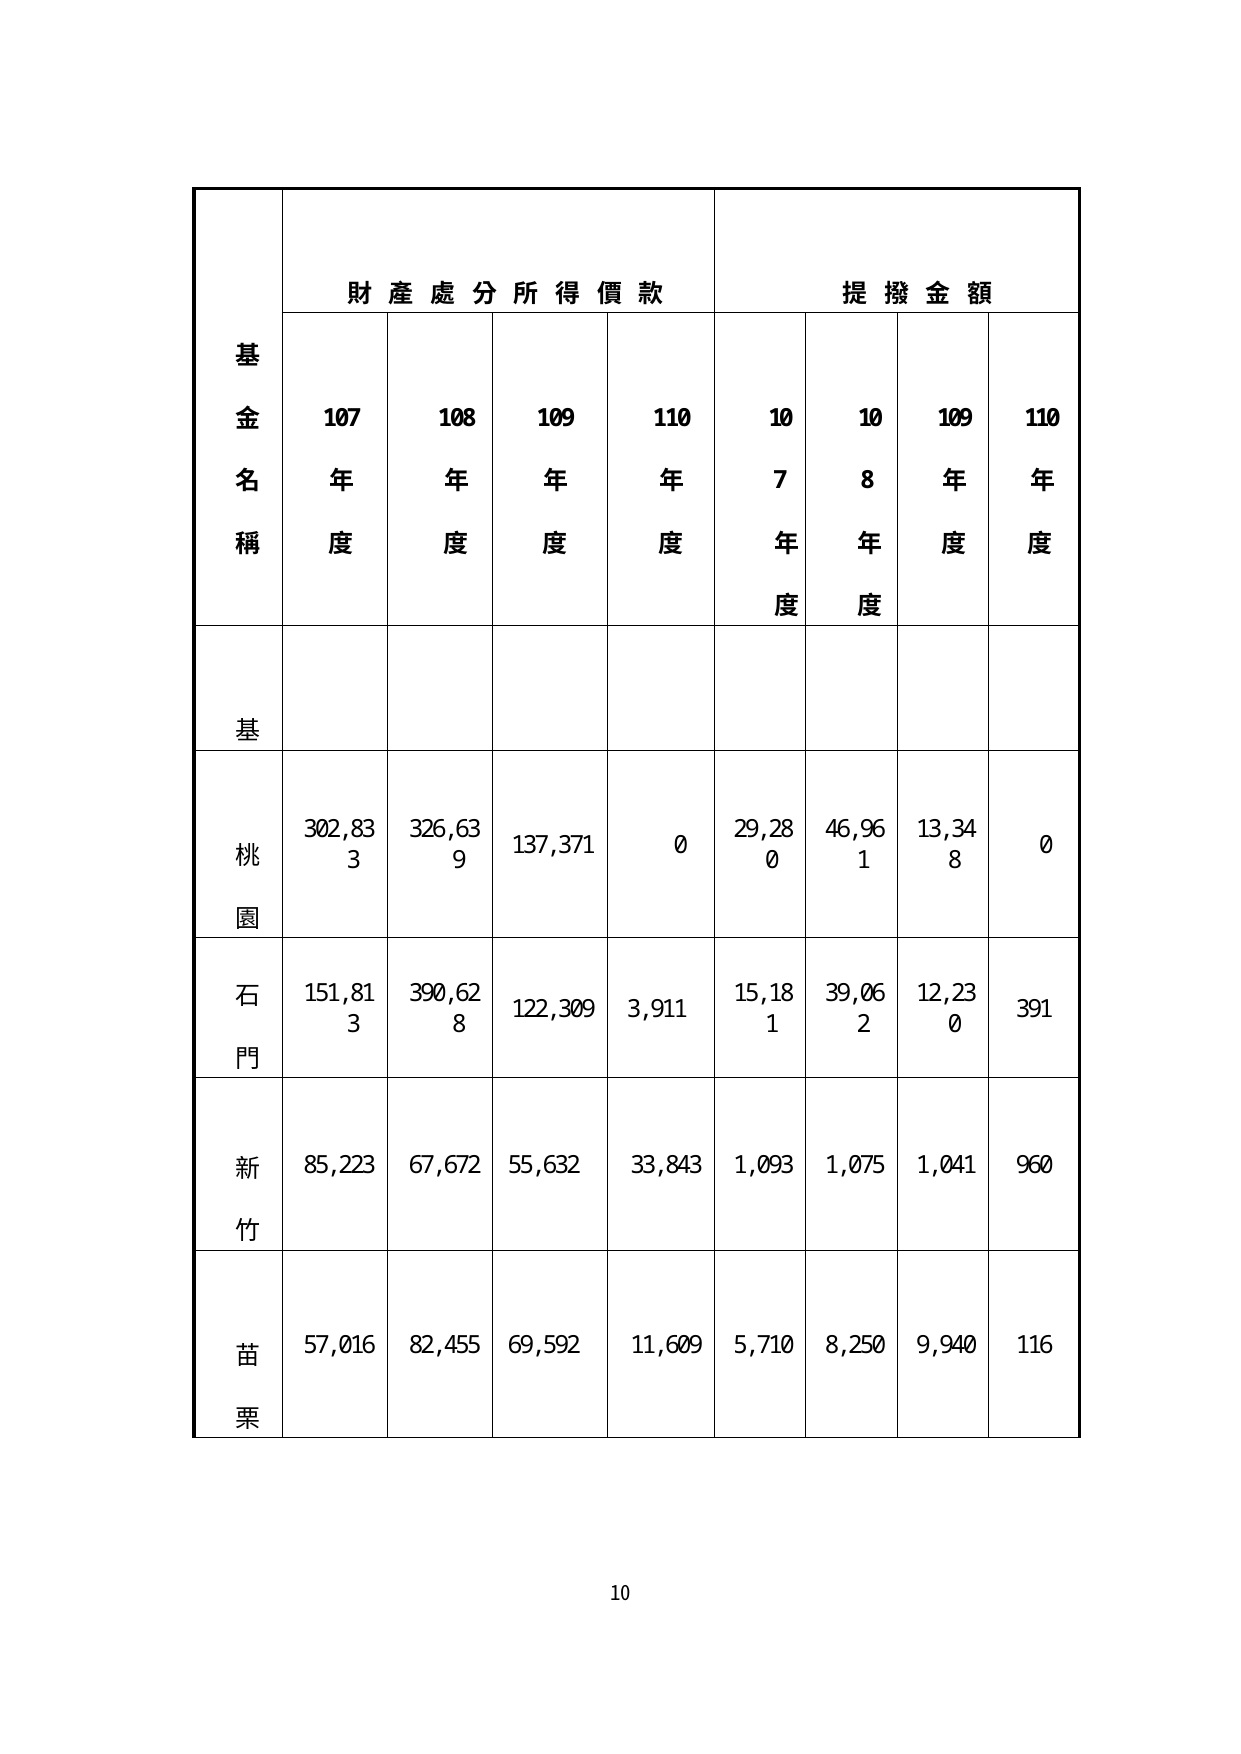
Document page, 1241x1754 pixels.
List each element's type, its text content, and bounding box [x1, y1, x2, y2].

table_cell 苗栗 [196, 1251, 282, 1437]
table_cell 960 [989, 1078, 1078, 1249]
table_cell 390,628 [388, 938, 492, 1077]
table_cell 110年度 [608, 313, 714, 624]
table_cell 9,940 [898, 1251, 988, 1437]
table_cell 新竹 [196, 1078, 282, 1249]
table_cell 82,455 [388, 1251, 492, 1437]
table_cell 5,710 [715, 1251, 805, 1437]
table_cell 55,632 [493, 1078, 607, 1249]
table_cell [715, 626, 805, 749]
table_cell 69,592 [493, 1251, 607, 1437]
table_cell 3,911 [608, 938, 714, 1077]
table_cell [608, 626, 714, 749]
table_cell 1,093 [715, 1078, 805, 1249]
table_header 財產處分所得價款 [283, 190, 714, 312]
table_cell 46,961 [806, 751, 897, 937]
table_cell 67,672 [388, 1078, 492, 1249]
table_cell 108年度 [806, 313, 897, 624]
table_cell 110年度 [989, 313, 1078, 624]
table_cell 326,639 [388, 751, 492, 937]
table_cell [493, 626, 607, 749]
table_cell 石門 [196, 938, 282, 1077]
table_cell 13,348 [898, 751, 988, 937]
table_cell [806, 626, 897, 749]
table_cell 1,041 [898, 1078, 988, 1249]
table_cell 1,075 [806, 1078, 897, 1249]
table_cell 0 [989, 751, 1078, 937]
table_cell 57,016 [283, 1251, 387, 1437]
table_cell 39,062 [806, 938, 897, 1077]
table_cell 29,280 [715, 751, 805, 937]
table_header 提撥金額 [715, 190, 1078, 312]
table_cell [283, 626, 387, 749]
table_cell 8,250 [806, 1251, 897, 1437]
table_cell 391 [989, 938, 1078, 1077]
table_cell 85,223 [283, 1078, 387, 1249]
table_cell 108年度 [388, 313, 492, 624]
table_cell [898, 626, 988, 749]
table_cell 107年度 [715, 313, 805, 624]
table_cell 107年度 [283, 313, 387, 624]
table_cell 15,181 [715, 938, 805, 1077]
table_cell 151,813 [283, 938, 387, 1077]
table_cell 12,230 [898, 938, 988, 1077]
table_cell 137,371 [493, 751, 607, 937]
table_cell 0 [608, 751, 714, 937]
table_cell 33,843 [608, 1078, 714, 1249]
table_cell 116 [989, 1251, 1078, 1437]
table_cell [989, 626, 1078, 749]
table_cell [388, 626, 492, 749]
table_cell 122,309 [493, 938, 607, 1077]
table_cell 109年度 [493, 313, 607, 624]
table_cell 109年度 [898, 313, 988, 624]
table_cell 桃園 [196, 751, 282, 937]
table_cell 11,609 [608, 1251, 714, 1437]
table_header 基金 名稱 [196, 190, 282, 624]
table_cell 基 [196, 626, 282, 749]
table_cell 302,833 [283, 751, 387, 937]
